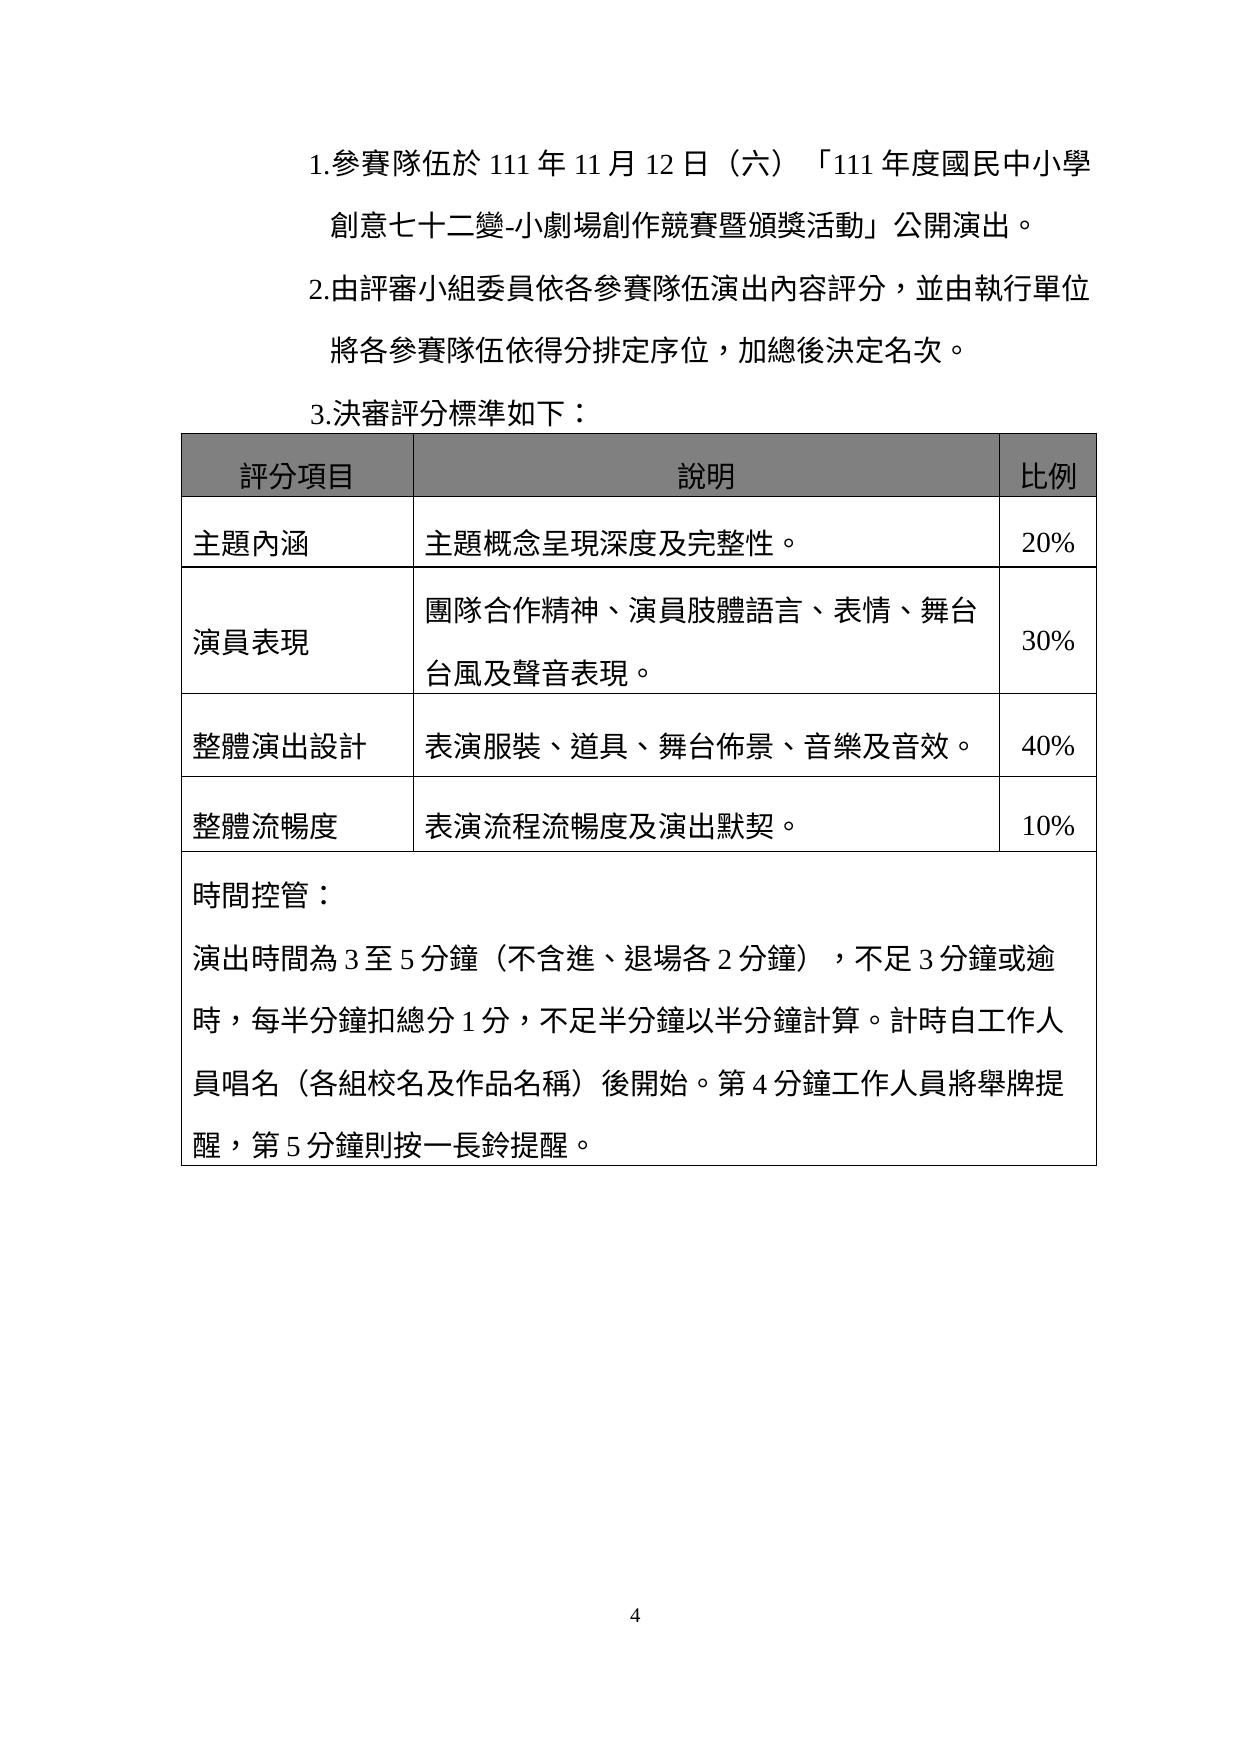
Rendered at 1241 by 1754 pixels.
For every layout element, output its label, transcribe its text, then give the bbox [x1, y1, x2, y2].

table_cell 團隊合作精神、演員肢體語言、表情、舞台台風及聲音表現。 [414, 568, 999, 692]
table_cell 演員表現 [182, 568, 413, 692]
table_cell 整體流暢度 [182, 777, 413, 851]
table_cell 時間控管： 演出時間為3至5分鐘（不含進、退場各2分鐘），不足3分鐘或逾時，每半分鐘扣總分1分，不足半分鐘以半分鐘計算。計時自工作人員唱名（各組校名及作品名稱）後開始。第4分鐘工作人員將舉牌提醒，第5分鐘則按一長鈴提醒。 [182, 852, 1096, 1165]
table_cell 主題內涵 [182, 497, 413, 566]
table_cell 主題概念呈現深度及完整性。 [414, 497, 999, 566]
text 1.參賽隊伍於111年11月12日（六）「111年度國民中小學創意七十二變-小劇場創作競賽暨頒獎活動」公開演出。 [308, 120, 1092, 245]
table_cell 20% [1000, 497, 1096, 566]
table_cell 表演流程流暢度及演出默契。 [414, 777, 999, 851]
text 3.決審評分標準如下： [310, 370, 1092, 432]
table_header 比例 [1000, 434, 1096, 496]
table_cell 30% [1000, 568, 1096, 692]
table_cell 整體演出設計 [182, 694, 413, 776]
table_header 說明 [414, 434, 999, 496]
text 2.由評審小組委員依各參賽隊伍演出內容評分，並由執行單位將各參賽隊伍依得分排定序位，加總後決定名次。 [308, 245, 1092, 370]
table_header 評分項目 [182, 434, 413, 496]
table_cell 10% [1000, 777, 1096, 851]
table_cell 表演服裝、道具、舞台佈景、音樂及音效。 [414, 694, 999, 776]
table_cell 40% [1000, 694, 1096, 776]
